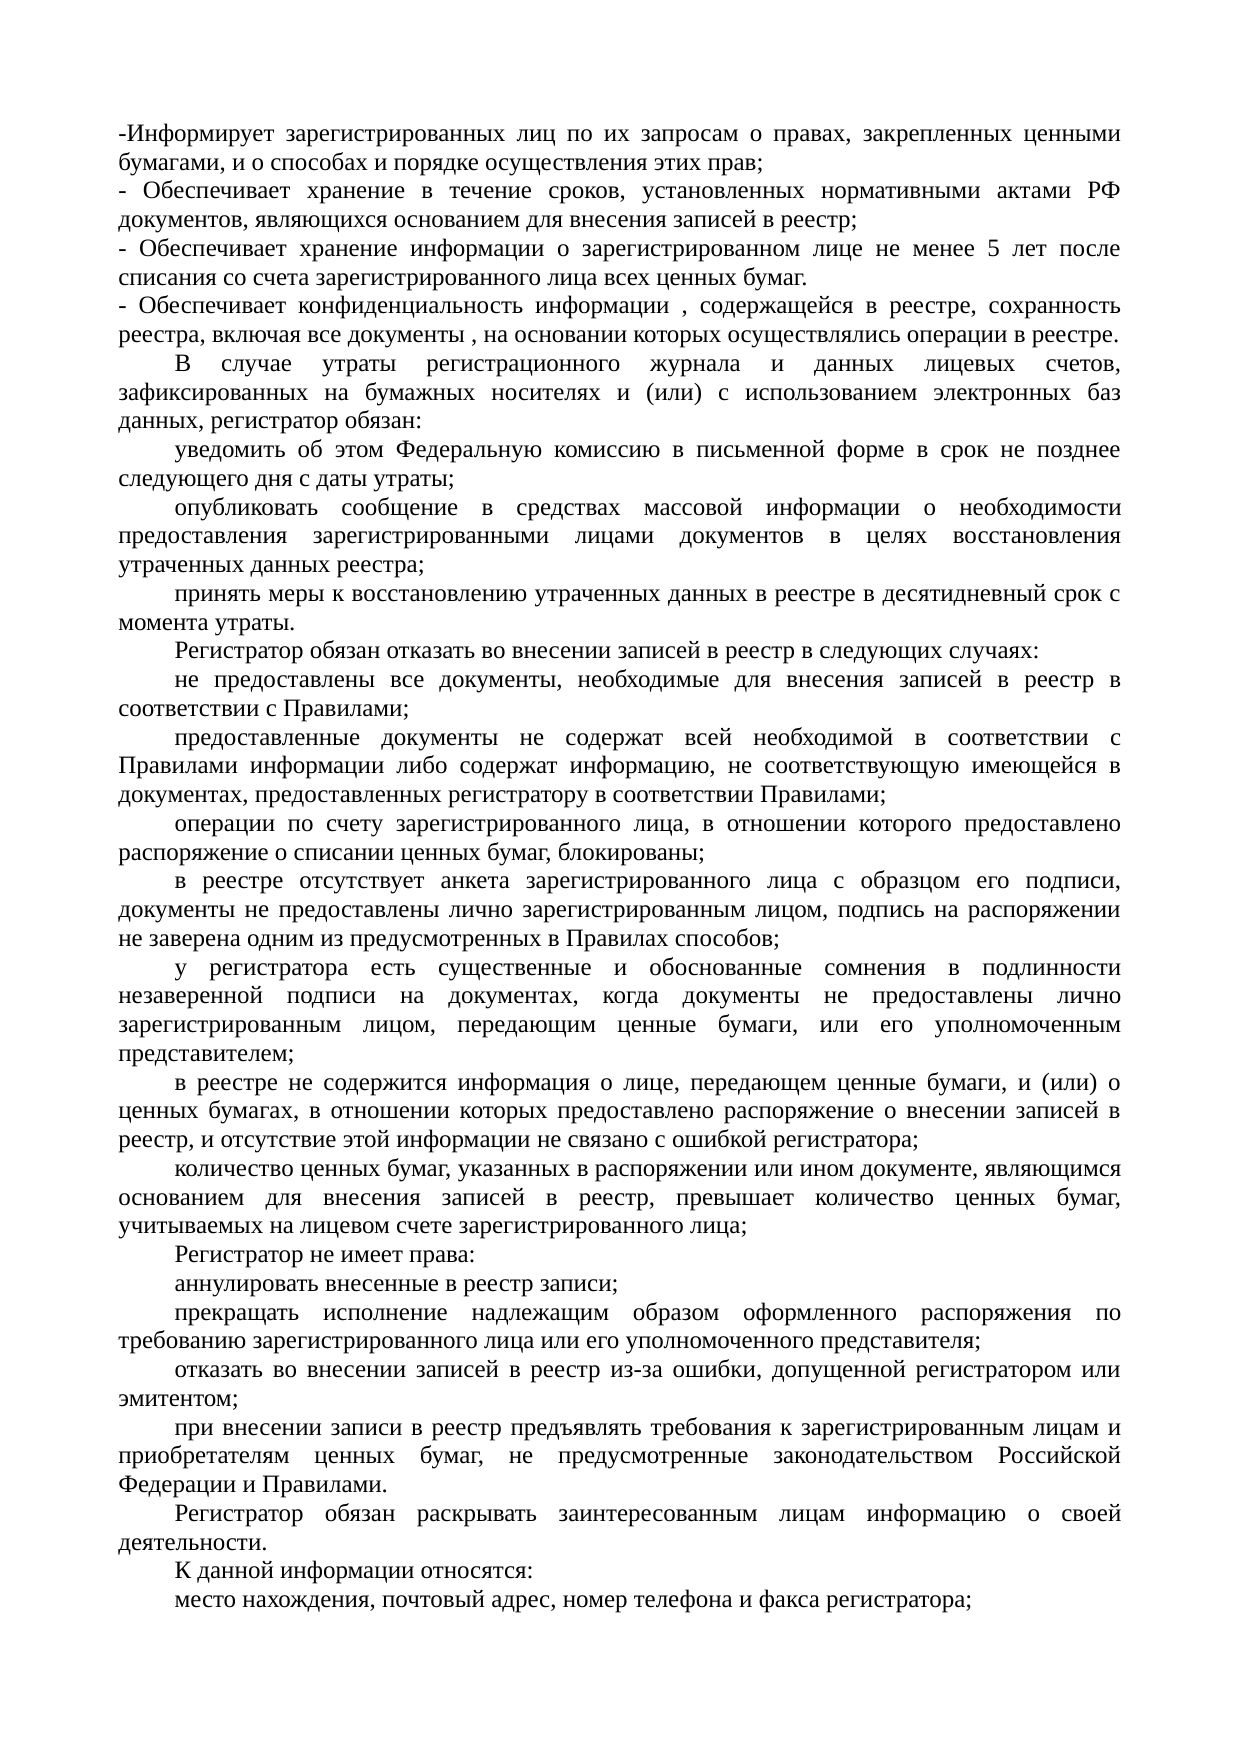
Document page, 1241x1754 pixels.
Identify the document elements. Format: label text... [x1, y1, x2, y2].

text Регистратор не имеет права: [118, 1239, 1122, 1268]
text -Информирует зарегистрированных лиц по их запросам о правах, закрепленных ценными бумагами, и о способах и порядке осуществления этих прав; [118, 118, 1122, 176]
text прекращать исполнение надлежащим образом оформленного распоряжения по требованию зарегистрированного лица или его уполномоченного представителя; [118, 1297, 1122, 1354]
text в реестре отсутствует анкета зарегистрированного лица с образцом его подписи, документы не предоставлены лично зарегистрированным лицом, подпись на распоряжении не заверена одним из предусмотренных в Правилах способов; [118, 866, 1122, 952]
text уведомить об этом Федеральную комиссию в письменной форме в срок не позднее следующего дня с даты утраты; [118, 434, 1122, 492]
text - Обеспечивает хранение информации о зарегистрированном лице не менее 5 лет после списания со счета зарегистрированного лица всех ценных бумаг. [118, 233, 1122, 291]
text предоставленные документы не содержат всей необходимой в соответствии с Правилами информации либо содержат информацию, не соответствующую имеющейся в документах, предоставленных регистратору в соответствии Правилами; [118, 722, 1122, 808]
text не предоставлены все документы, необходимые для внесения записей в реестр в соответствии с Правилами; [118, 664, 1122, 722]
text отказать во внесении записей в реестр из-за ошибки, допущенной регистратором или эмитентом; [118, 1354, 1122, 1412]
text место нахождения, почтовый адрес, номер телефона и факса регистратора; [118, 1584, 1122, 1613]
text В случае утраты регистрационного журнала и данных лицевых счетов, зафиксированных на бумажных носителях и (или) с использованием электронных баз данных, регистратор обязан: [118, 348, 1122, 434]
text в реестре не содержится информация о лице, передающем ценные бумаги, и (или) о ценных бумагах, в отношении которых предоставлено распоряжение о внесении записей в реестр, и отсутствие этой информации не связано с ошибкой регистратора; [118, 1067, 1122, 1153]
text - Обеспечивает конфиденциальность информации , содержащейся в реестре, сохранность реестра, включая все документы , на основании которых осуществлялись операции в реестре. [118, 291, 1122, 348]
text количество ценных бумаг, указанных в распоряжении или ином документе, являющимся основанием для внесения записей в реестр, превышает количество ценных бумаг, учитываемых на лицевом счете зарегистрированного лица; [118, 1153, 1122, 1239]
text - Обеспечивает хранение в течение сроков, установленных нормативными актами РФ документов, являющихся основанием для внесения записей в реестр; [118, 176, 1122, 233]
text операции по счету зарегистрированного лица, в отношении которого предоставлено распоряжение о списании ценных бумаг, блокированы; [118, 808, 1122, 866]
text принять меры к восстановлению утраченных данных в реестре в десятидневный срок с момента утраты. [118, 578, 1122, 636]
text К данной информации относятся: [118, 1556, 1122, 1584]
text у регистратора есть существенные и обоснованные сомнения в подлинности незаверенной подписи на документах, когда документы не предоставлены лично зарегистрированным лицом, передающим ценные бумаги, или его уполномоченным представителем; [118, 952, 1122, 1067]
text опубликовать сообщение в средствах массовой информации о необходимости предоставления зарегистрированными лицами документов в целях восстановления утраченных данных реестра; [118, 492, 1122, 578]
text аннулировать внесенные в реестр записи; [118, 1268, 1122, 1297]
text Регистратор обязан раскрывать заинтересованным лицам информацию о своей деятельности. [118, 1498, 1122, 1556]
text Регистратор обязан отказать во внесении записей в реестр в следующих случаях: [118, 636, 1122, 664]
text при внесении записи в реестр предъявлять требования к зарегистрированным лицам и приобретателям ценных бумаг, не предусмотренные законодательством Российской Федерации и Правилами. [118, 1412, 1122, 1498]
